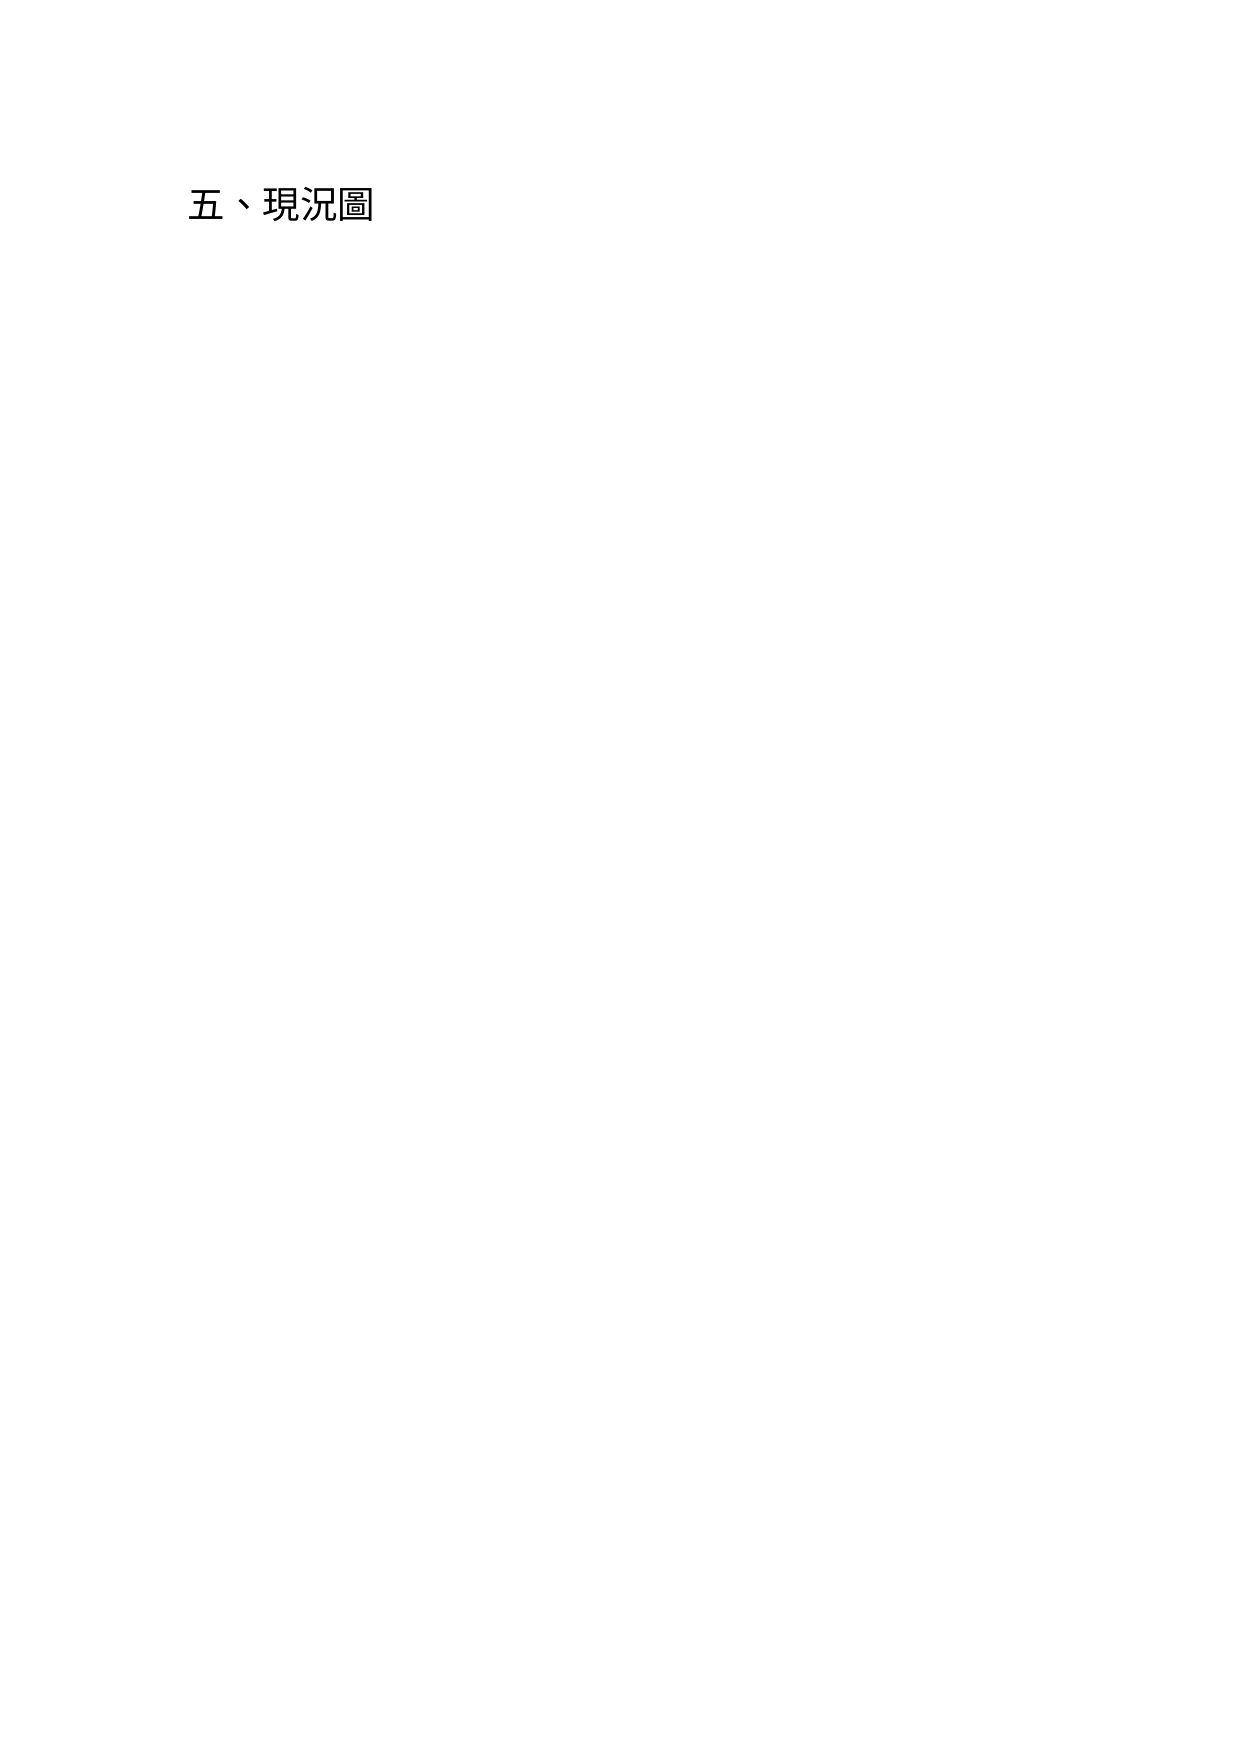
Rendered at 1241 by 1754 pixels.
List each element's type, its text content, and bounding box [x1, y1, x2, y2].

subtitle 五、現況圖 [187, 164, 1053, 239]
